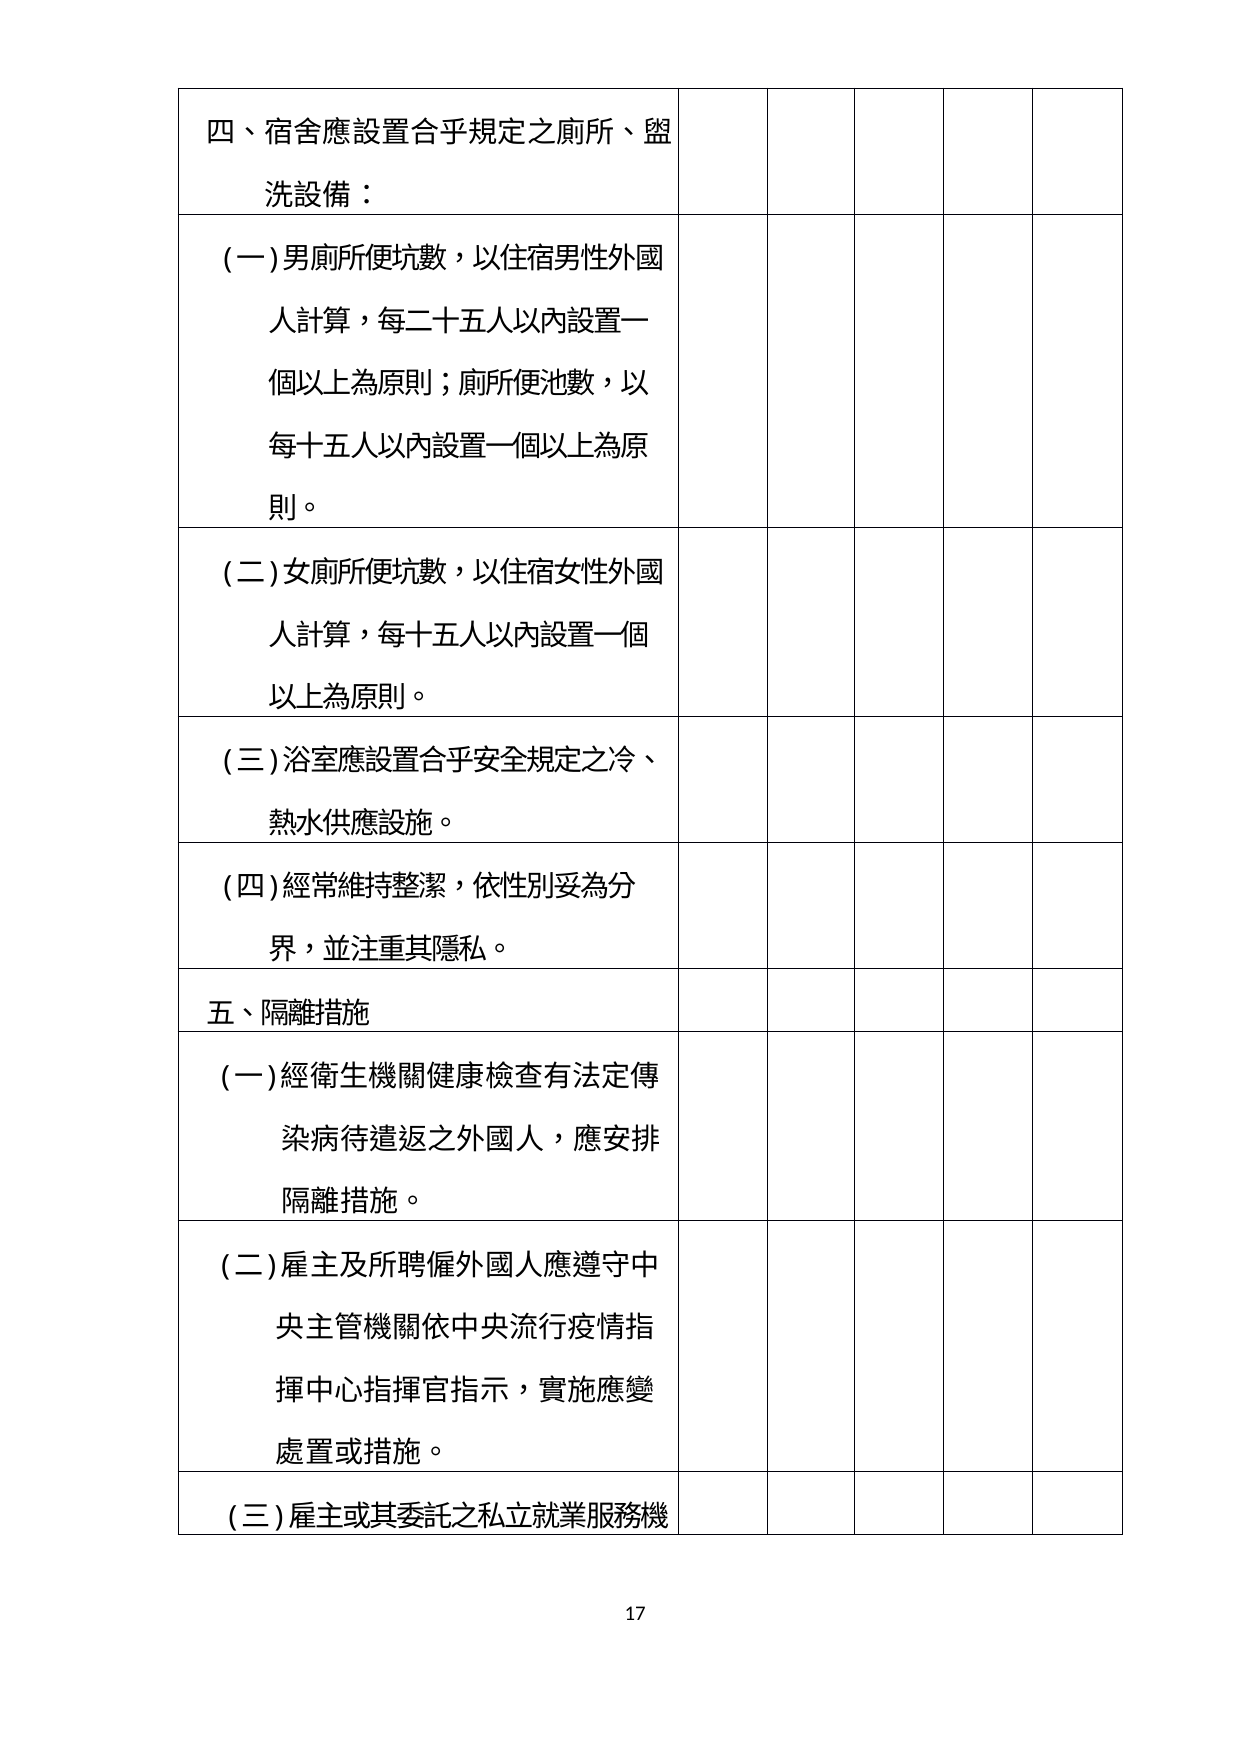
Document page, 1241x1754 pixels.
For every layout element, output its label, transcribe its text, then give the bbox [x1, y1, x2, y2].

table_cell [768, 1221, 854, 1471]
table_cell (三)浴室應設置合乎安全規定之冷、熱水供應設施。 [179, 717, 678, 842]
table_cell (四)經常維持整潔，依性別妥為分界，並注重其隱私。 [179, 843, 678, 968]
table_cell [768, 1032, 854, 1220]
table_cell (一)男廁所便坑數，以住宿男性外國人計算，每二十五人以內設置一個以上為原則；廁所便池數，以每十五人以內設置一個以上為原則。 [179, 215, 678, 527]
table_cell [944, 1032, 1032, 1220]
table_cell [1033, 215, 1122, 527]
table_cell [855, 1472, 943, 1534]
table_cell [855, 969, 943, 1031]
table_cell (一)經衛生機關健康檢查有法定傳染病待遣返之外國人，應安排隔離措施。 [179, 1032, 678, 1220]
table_cell 五、隔離措施 [179, 969, 678, 1031]
table_cell [944, 215, 1032, 527]
table_cell [944, 1472, 1032, 1534]
table_cell [944, 843, 1032, 968]
table_cell [855, 1032, 943, 1220]
table_cell [768, 717, 854, 842]
table_cell [679, 1032, 767, 1220]
table_cell [679, 1472, 767, 1534]
table_cell [1033, 717, 1122, 842]
table_cell [768, 843, 854, 968]
table_cell [679, 215, 767, 527]
table_cell [1033, 89, 1122, 213]
table_cell [679, 717, 767, 842]
table_cell 四、宿舍應設置合乎規定之廁所、盥洗設備： [179, 89, 678, 213]
table_cell (三)雇主或其委託之私立就業服務機 [179, 1472, 678, 1534]
table_cell [1033, 1032, 1122, 1220]
table_cell [944, 717, 1032, 842]
table_cell [944, 1221, 1032, 1471]
table_cell [944, 528, 1032, 716]
table_cell [768, 89, 854, 213]
table_cell [679, 843, 767, 968]
table_cell [679, 969, 767, 1031]
table_cell [768, 528, 854, 716]
table_cell [679, 1221, 767, 1471]
table_cell [1033, 969, 1122, 1031]
table_cell [768, 1472, 854, 1534]
table_cell [1033, 1221, 1122, 1471]
table_cell [855, 89, 943, 213]
table_cell [855, 717, 943, 842]
table_cell [679, 89, 767, 213]
table_cell [1033, 528, 1122, 716]
table_cell [944, 969, 1032, 1031]
table_cell [679, 528, 767, 716]
table_cell [855, 215, 943, 527]
table_cell [1033, 843, 1122, 968]
table_cell [944, 89, 1032, 213]
table_cell [1033, 1472, 1122, 1534]
table_cell [768, 215, 854, 527]
table_cell [855, 528, 943, 716]
table_cell [768, 969, 854, 1031]
table_cell [855, 843, 943, 968]
table_cell (二)女廁所便坑數，以住宿女性外國人計算，每十五人以內設置一個以上為原則。 [179, 528, 678, 716]
table_cell (二)雇主及所聘僱外國人應遵守中央主管機關依中央流行疫情指揮中心指揮官指示，實施應變處置或措施。 [179, 1221, 678, 1471]
table_cell [855, 1221, 943, 1471]
